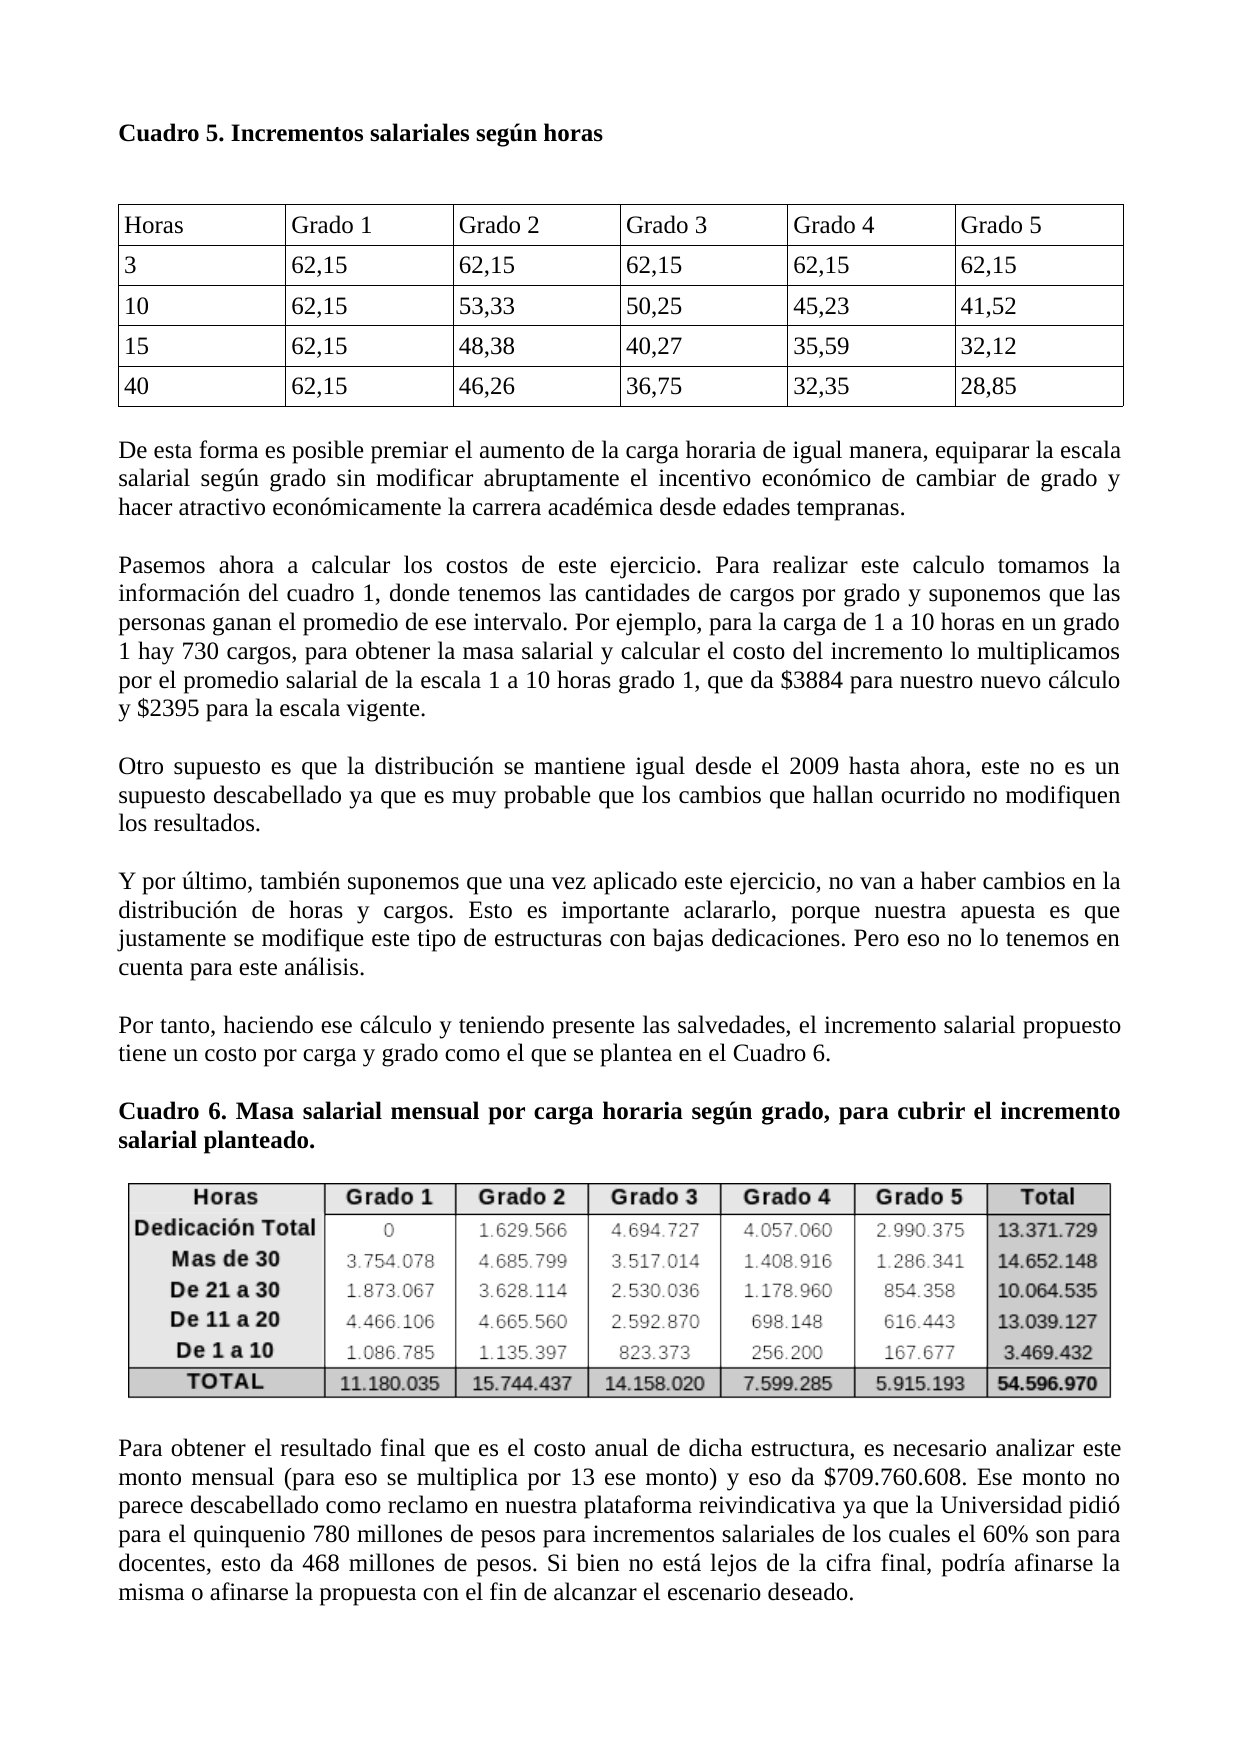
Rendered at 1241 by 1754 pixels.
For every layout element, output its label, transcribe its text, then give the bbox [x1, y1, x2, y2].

text Para obtener el resultado final que es el costo anual de dicha estructura, es necesario analizar este monto mensual (para eso se multiplica por 13 ese monto) y eso da $709.760.608. Ese monto no parece descabellado como reclamo en nuestra plataforma reivindicativa ya que la Universidad pidió para el quinquenio 780 millones de pesos para incrementos salariales de los cuales el 60% son para docentes, esto da 468 millones de pesos. Si bien no está lejos de la cifra final, podría afinarse la misma o afinarse la propuesta con el fin de alcanzar el escenario deseado. [118, 1433, 1122, 1606]
table_cell 62,15 [454, 246, 620, 285]
table_cell 48,38 [454, 326, 620, 366]
text Y por último, también suponemos que una vez aplicado este ejercicio, no van a haber cambios en la distribución de horas y cargos. Esto es importante aclararlo, porque nuestra apuesta es que justamente se modifique este tipo de estructuras con bajas dedicaciones. Pero eso no lo tenemos en cuenta para este análisis. [118, 866, 1122, 981]
table_cell 32,35 [788, 367, 955, 406]
table_cell 3 [119, 246, 285, 285]
text Cuadro 6. Masa salarial mensual por carga horaria según grado, para cubrir el incremento salarial planteado. [118, 1096, 1122, 1153]
table_header Grado 5 [956, 205, 1123, 245]
text Por tanto, haciendo ese cálculo y teniendo presente las salvedades, el incremento salarial propuesto tiene un costo por carga y grado como el que se plantea en el Cuadro 6. [118, 1010, 1122, 1067]
table_cell 53,33 [454, 286, 620, 325]
table_cell 45,23 [788, 286, 955, 325]
table_header Horas [119, 205, 285, 245]
table_cell 62,15 [286, 246, 453, 285]
table_header Grado 3 [621, 205, 787, 245]
table_cell 35,59 [788, 326, 955, 366]
table_cell 62,15 [286, 367, 453, 406]
table_cell 62,15 [621, 246, 787, 285]
table_cell 62,15 [286, 326, 453, 366]
table_cell 15 [119, 326, 285, 366]
text De esta forma es posible premiar el aumento de la carga horaria de igual manera, equiparar la escala salarial según grado sin modificar abruptamente el incentivo económico de cambiar de grado y hacer atractivo económicamente la carrera académica desde edades tempranas. [118, 435, 1122, 521]
table_cell 36,75 [621, 367, 787, 406]
table_header Grado 4 [788, 205, 955, 245]
text Otro supuesto es que la distribución se mantiene igual desde el 2009 hasta ahora, este no es un supuesto descabellado ya que es muy probable que los cambios que hallan ocurrido no modifiquen los resultados. [118, 751, 1122, 837]
table_cell 28,85 [956, 367, 1123, 406]
text Cuadro 5. Incrementos salariales según horas [118, 118, 1122, 147]
table_cell 46,26 [454, 367, 620, 406]
table_cell 62,15 [788, 246, 955, 285]
table_header Grado 2 [454, 205, 620, 245]
table_cell 10 [119, 286, 285, 325]
table_cell 40 [119, 367, 285, 406]
table_header Grado 1 [286, 205, 453, 245]
table_cell 62,15 [956, 246, 1123, 285]
text Pasemos ahora a calcular los costos de este ejercicio. Para realizar este calculo tomamos la información del cuadro 1, donde tenemos las cantidades de cargos por grado y suponemos que las personas ganan el promedio de ese intervalo. Por ejemplo, para la carga de 1 a 10 horas en un grado 1 hay 730 cargos, para obtener la masa salarial y calcular el costo del incremento lo multiplicamos por el promedio salarial de la escala 1 a 10 horas grado 1, que da $3884 para nuestro nuevo cálculo y $2395 para la escala vigente. [118, 550, 1122, 722]
table_cell 41,52 [956, 286, 1123, 325]
table_cell 32,12 [956, 326, 1123, 366]
table_cell 62,15 [286, 286, 453, 325]
table_cell 40,27 [621, 326, 787, 366]
table_cell 50,25 [621, 286, 787, 325]
